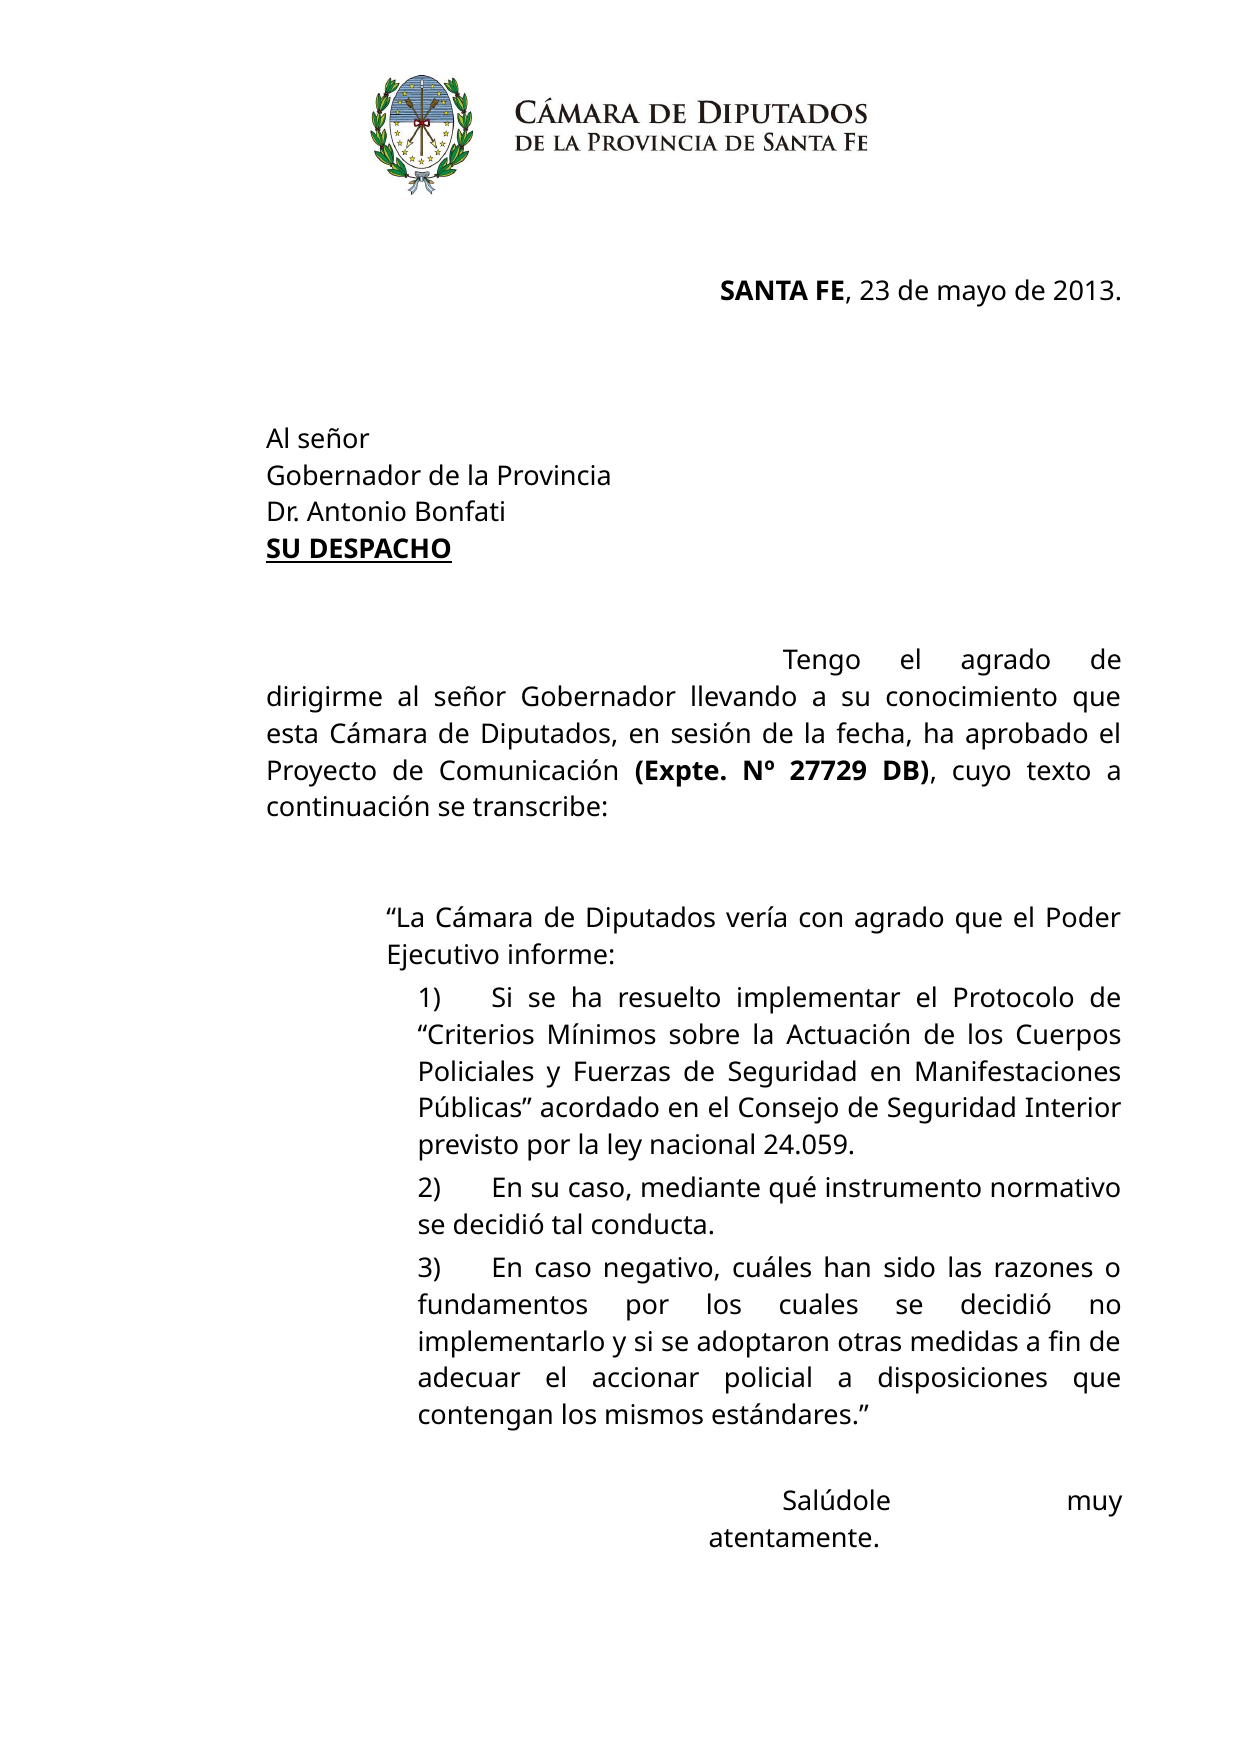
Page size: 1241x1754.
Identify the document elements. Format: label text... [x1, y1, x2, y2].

list En caso negativo, cuáles han sido las razones o fundamentos por los cuales se decidió no implementarlo y si se adoptaron otras medidas a fin de adecuar el accionar policial a disposiciones que contengan los mismos estándares.” [417, 1248, 1122, 1433]
text Dr. Antonio Bonfati [266, 493, 1122, 530]
picture [370, 75, 868, 199]
text Gobernador de la Provincia [266, 456, 1122, 493]
list Si se ha resuelto implementar el Protocolo de “Criterios Mínimos sobre la Actuación de los Cuerpos Policiales y Fuerzas de Seguridad en Manifestaciones Públicas” acordado en el Consejo de Seguridad Interior previsto por la ley nacional 24.059. [417, 978, 1122, 1163]
text SU DESPACHO [266, 530, 1122, 567]
text Salúdole muy atentamente. [708, 1481, 1122, 1555]
text “La Cámara de Diputados vería con agrado que el Poder Ejecutivo informe: [386, 898, 1122, 972]
list En su caso, mediante qué instrumento normativo se decidió tal conducta. [417, 1168, 1122, 1242]
text Tengo el agrado de dirigirme al señor Gobernador llevando a su conocimiento que esta Cámara de Diputados, en sesión de la fecha, ha aprobado el Proyecto de Comunicación (Expte. Nº 27729 DB), cuyo texto a continuación se transcribe: [266, 640, 1122, 825]
text Al señor [266, 419, 1122, 456]
text SANTA FE, 23 de mayo de 2013. [266, 272, 1122, 308]
